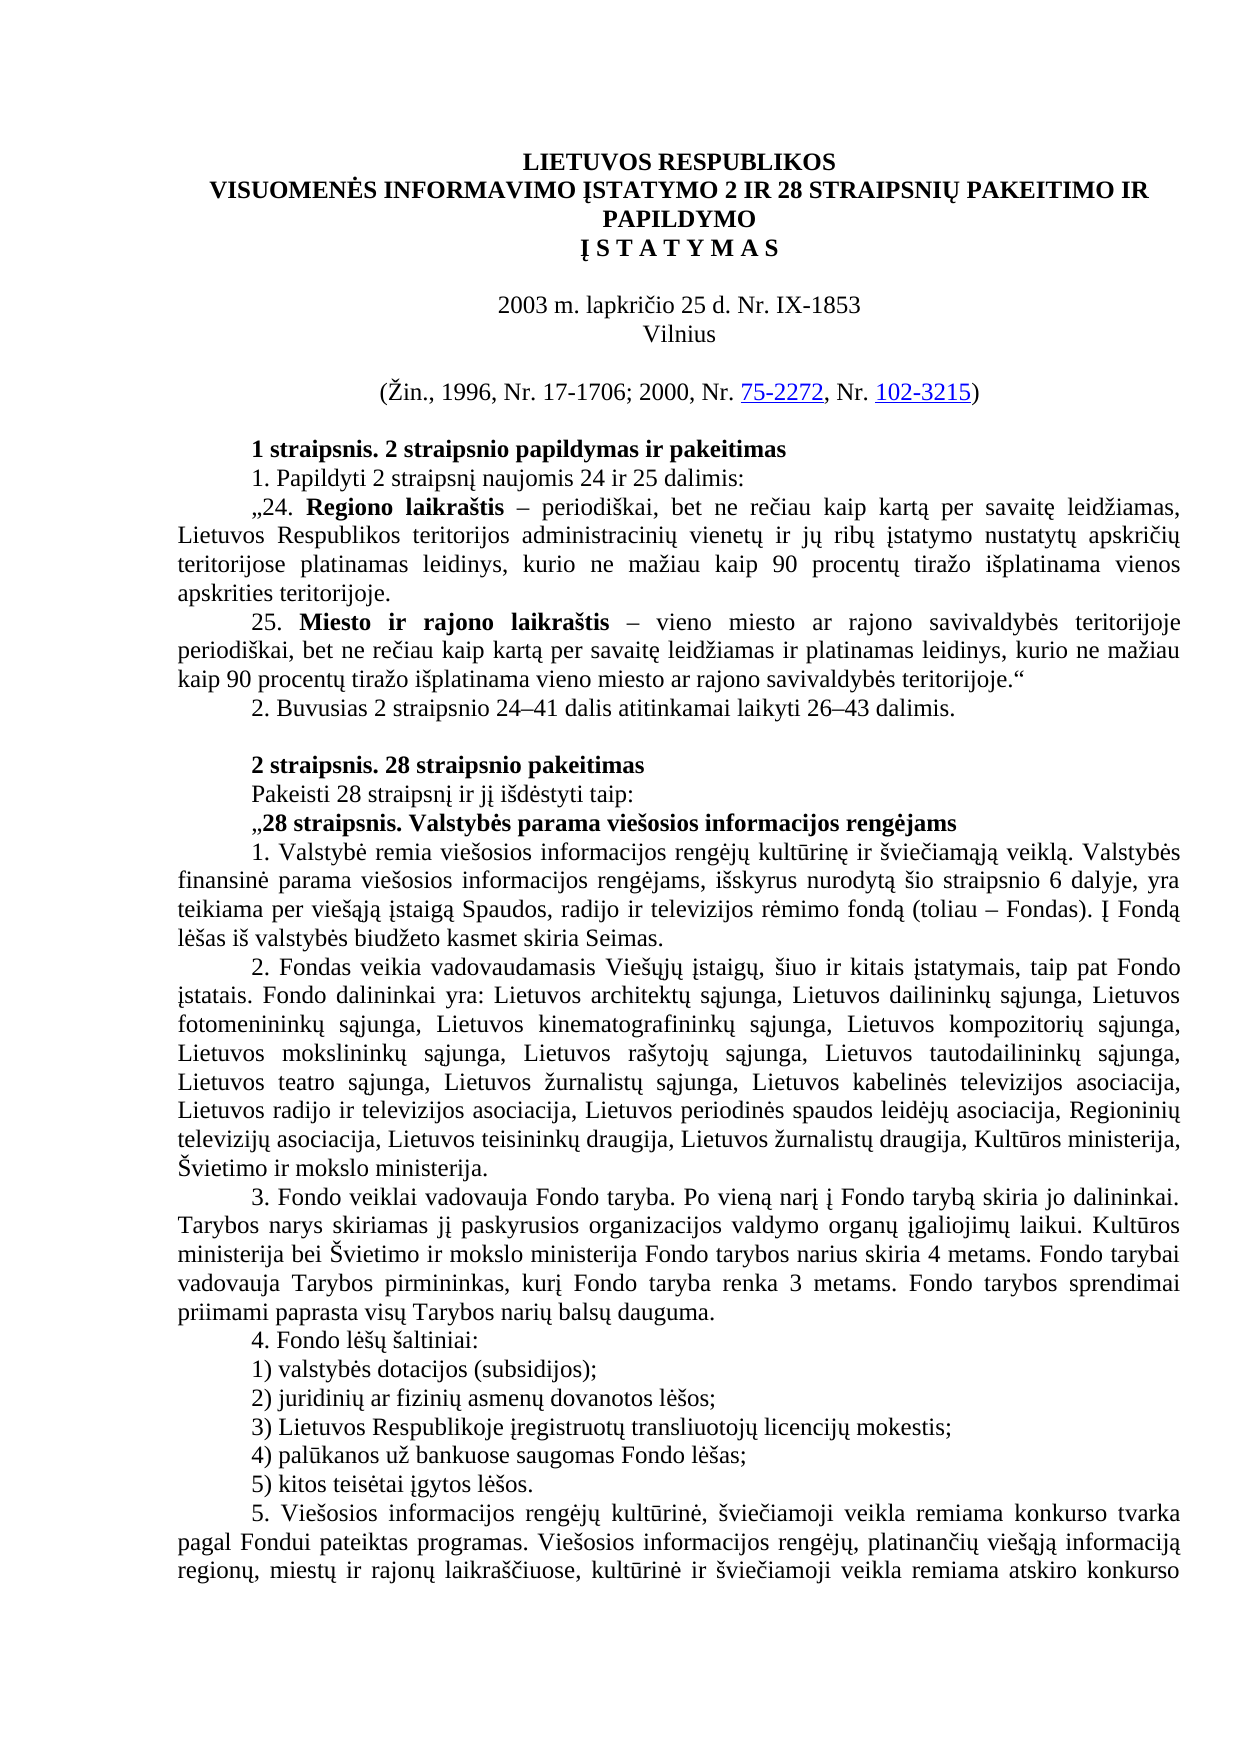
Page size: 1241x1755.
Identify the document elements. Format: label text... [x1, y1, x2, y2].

text Į S T A T Y M A S [177, 233, 1181, 262]
text 5. Viešosios informacijos rengėjų kultūrinė, šviečiamoji veikla remiama konkurso tvarka pagal Fondui pateiktas programas. Viešosios informacijos rengėjų, platinančių viešąją informaciją regionų, miestų ir rajonų laikraščiuose, kultūrinė ir šviečiamoji veikla remiama atskiro konkurso [177, 1498, 1181, 1584]
text 4. Fondo lėšų šaltiniai: [177, 1326, 1181, 1354]
text 3. Fondo veiklai vadovauja Fondo taryba. Po vieną narį į Fondo tarybą skiria jo dalininkai. Tarybos narys skiriamas jį paskyrusios organizacijos valdymo organų įgaliojimų laikui. Kultūros ministerija bei Švietimo ir mokslo ministerija Fondo tarybos narius skiria 4 metams. Fondo tarybai vadovauja Tarybos pirmininkas, kurį Fondo taryba renka 3 metams. Fondo tarybos sprendimai priimami paprasta visų Tarybos narių balsų dauguma. [177, 1182, 1181, 1326]
text 1. Valstybė remia viešosios informacijos rengėjų kultūrinę ir šviečiamąją veiklą. Valstybės finansinė parama viešosios informacijos rengėjams, išskyrus nurodytą šio straipsnio 6 dalyje, yra teikiama per viešąją įstaigą Spaudos, radijo ir televizijos rėmimo fondą (toliau – Fondas). Į Fondą lėšas iš valstybės biudžeto kasmet skiria Seimas. [177, 837, 1181, 952]
text 25. Miesto ir rajono laikraštis – vieno miesto ar rajono savivaldybės teritorijoje periodiškai, bet ne rečiau kaip kartą per savaitę leidžiamas ir platinamas leidinys, kurio ne mažiau kaip 90 procentų tiražo išplatinama vieno miesto ar rajono savivaldybės teritorijoje.“ [177, 607, 1181, 693]
text 4) palūkanos už bankuose saugomas Fondo lėšas; [177, 1441, 1181, 1469]
text VISUOMENĖS INFORMAVIMO ĮSTATYMO 2 IR 28 STRAIPSNIŲ PAKEITIMO IR PAPILDYMO [177, 176, 1181, 233]
text „24. Regiono laikraštis – periodiškai, bet ne rečiau kaip kartą per savaitę leidžiamas, Lietuvos Respublikos teritorijos administracinių vienetų ir jų ribų įstatymo nustatytų apskričių teritorijose platinamas leidinys, kurio ne mažiau kaip 90 procentų tiražo išplatinama vienos apskrities teritorijoje. [177, 492, 1181, 607]
text 2. Fondas veikia vadovaudamasis Viešųjų įstaigų, šiuo ir kitais įstatymais, taip pat Fondo įstatais. Fondo dalininkai yra: Lietuvos architektų sąjunga, Lietuvos dailininkų sąjunga, Lietuvos fotomenininkų sąjunga, Lietuvos kinematografininkų sąjunga, Lietuvos kompozitorių sąjunga, Lietuvos mokslininkų sąjunga, Lietuvos rašytojų sąjunga, Lietuvos tautodailininkų sąjunga, Lietuvos teatro sąjunga, Lietuvos žurnalistų sąjunga, Lietuvos kabelinės televizijos asociacija, Lietuvos radijo ir televizijos asociacija, Lietuvos periodinės spaudos leidėjų asociacija, Regioninių televizijų asociacija, Lietuvos teisininkų draugija, Lietuvos žurnalistų draugija, Kultūros ministerija, Švietimo ir mokslo ministerija. [177, 952, 1181, 1182]
text „28 straipsnis. Valstybės parama viešosios informacijos rengėjams [177, 808, 1181, 837]
text Vilnius [177, 319, 1181, 348]
text Pakeisti 28 straipsnį ir jį išdėstyti taip: [177, 779, 1181, 808]
text LIETUVOS RESPUBLIKOS [177, 147, 1181, 176]
text 5) kitos teisėtai įgytos lėšos. [177, 1469, 1181, 1498]
text 2 straipsnis. 28 straipsnio pakeitimas [177, 751, 1181, 779]
text 1. Papildyti 2 straipsnį naujomis 24 ir 25 dalimis: [177, 463, 1181, 492]
text 1) valstybės dotacijos (subsidijos); [177, 1354, 1181, 1383]
text 1 straipsnis. 2 straipsnio papildymas ir pakeitimas [177, 434, 1181, 463]
text 3) Lietuvos Respublikoje įregistruotų transliuotojų licencijų mokestis; [177, 1412, 1181, 1441]
text 2. Buvusias 2 straipsnio 24–41 dalis atitinkamai laikyti 26–43 dalimis. [177, 693, 1181, 722]
text (Žin., 1996, Nr. 17-1706; 2000, Nr. 75-2272, Nr. 102-3215) [177, 377, 1181, 406]
text 2003 m. lapkričio 25 d. Nr. IX-1853 [177, 291, 1181, 319]
text 2) juridinių ar fizinių asmenų dovanotos lėšos; [177, 1383, 1181, 1412]
